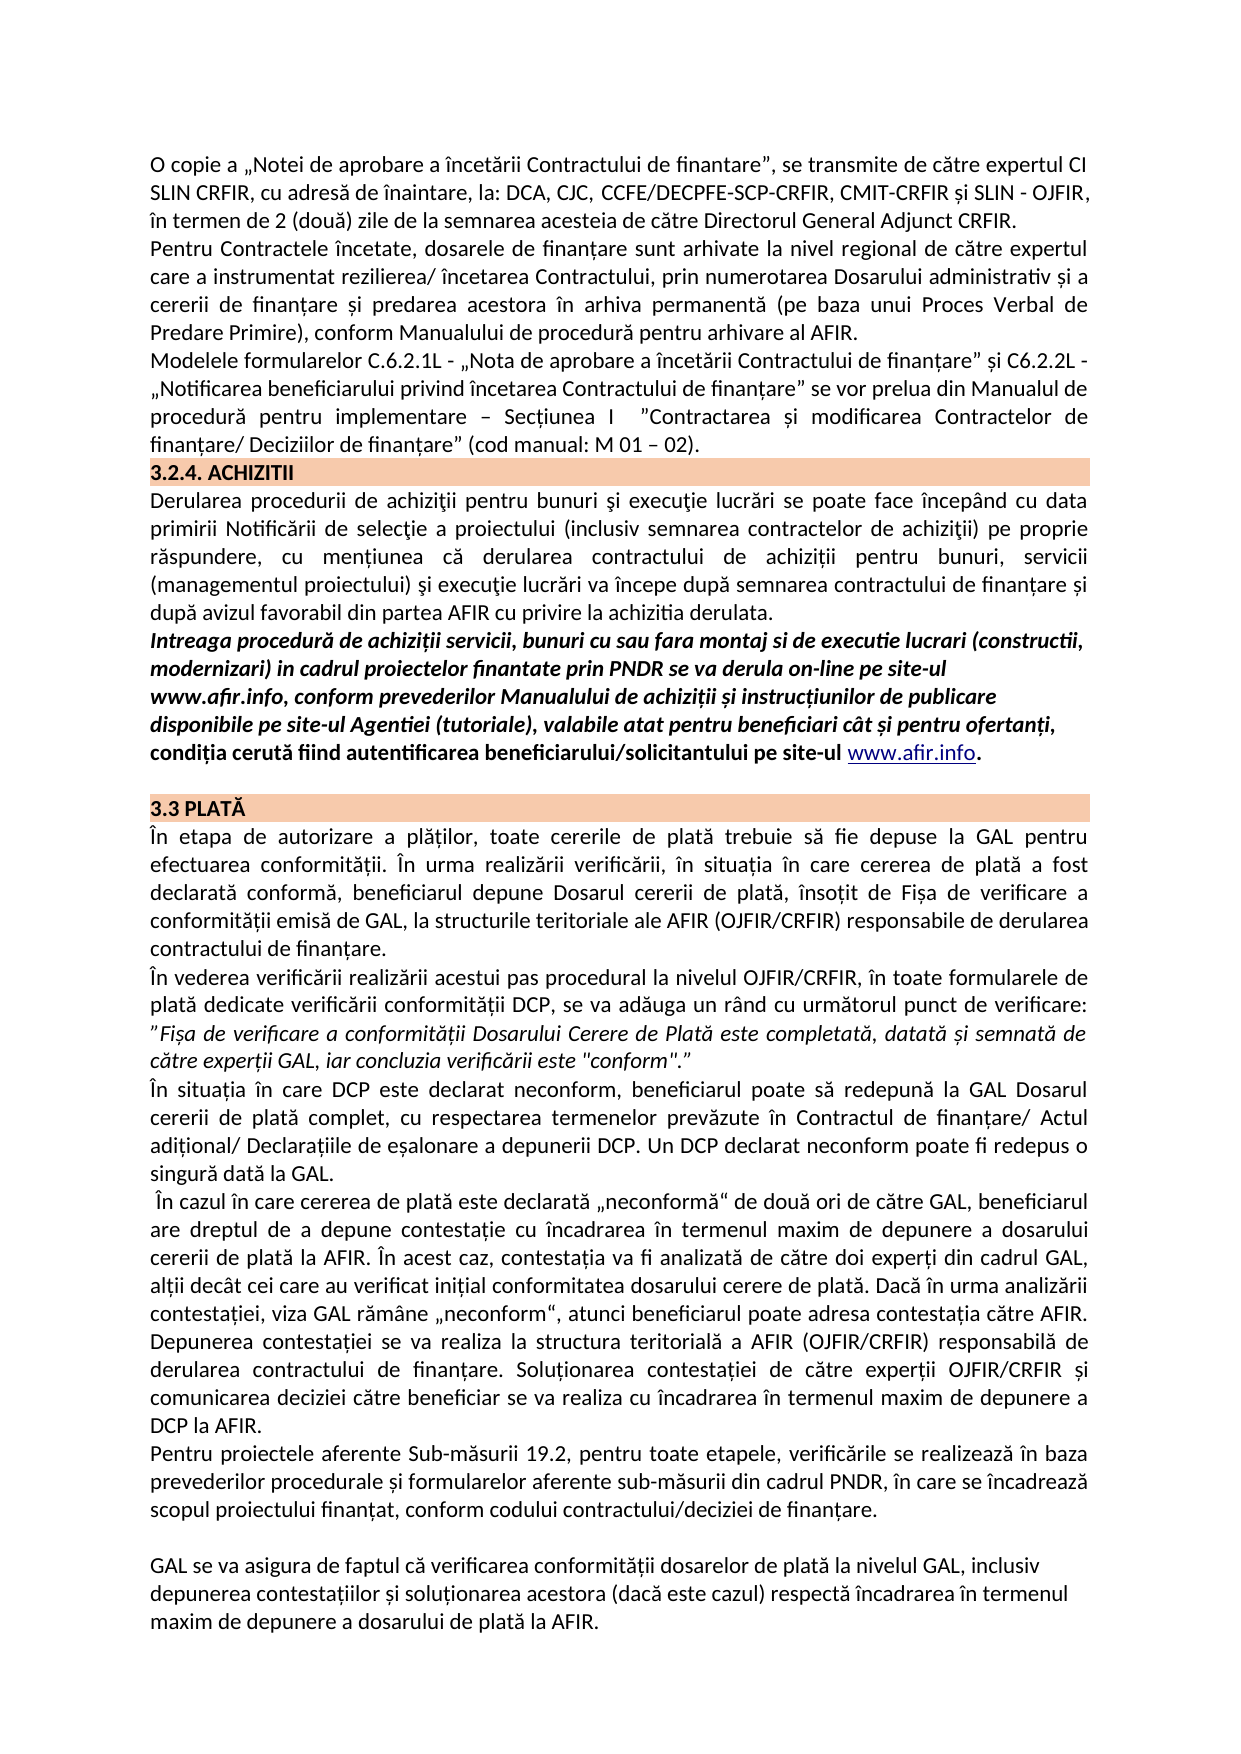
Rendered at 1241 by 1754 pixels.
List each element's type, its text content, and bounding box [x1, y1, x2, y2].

text În cazul în care cererea de plată este declarată „neconformă“ de două ori de către GAL, beneficiarul are dreptul de a depune contestație cu încadrarea în termenul maxim de depunere a dosarului cererii de plată la AFIR. În acest caz, contestația va fi analizată de către doi experți din cadrul GAL, alții decât cei care au verificat inițial conformitatea dosarului cerere de plată. Dacă în urma analizării contestației, viza GAL rămâne „neconform“, atunci beneficiarul poate adresa contestația către AFIR. Depunerea contestației se va realiza la structura teritorială a AFIR (OJFIR/CRFIR) responsabilă de derularea contractului de finanțare. Soluționarea contestației de către experții OJFIR/CRFIR și comunicarea deciziei către beneficiar se va realiza cu încadrarea în termenul maxim de depunere a DCP la AFIR. [150, 1187, 1090, 1439]
text Pentru proiectele aferente Sub-măsurii 19.2, pentru toate etapele, verificările se realizează în baza prevederilor procedurale și formularelor aferente sub-măsurii din cadrul PNDR, în care se încadrează scopul proiectului finanțat, conform codului contractului/deciziei de finanțare. [150, 1439, 1090, 1523]
text Derularea procedurii de achiziţii pentru bunuri şi execuţie lucrări se poate face începând cu data primirii Notificării de selecţie a proiectului (inclusiv semnarea contractelor de achiziţii) pe proprie răspundere, cu mențiunea că derularea contractului de achiziții pentru bunuri, servicii (managementul proiectului) şi execuţie lucrări va începe după semnarea contractului de finanțare și după avizul favorabil din partea AFIR cu privire la achizitia derulata. [150, 486, 1090, 626]
text 3.2.4. ACHIZITII [150, 458, 1090, 486]
text În etapa de autorizare a plăților, toate cererile de plată trebuie să fie depuse la GAL pentru efectuarea conformității. În urma realizării verificării, în situația în care cererea de plată a fost declarată conformă, beneficiarul depune Dosarul cererii de plată, însoțit de Fișa de verificare a conformității emisă de GAL, la structurile teritoriale ale AFIR (OJFIR/CRFIR) responsabile de derularea contractului de finanțare. [150, 822, 1090, 963]
text condiția cerută fiind autentificarea beneficiarului/solicitantului pe site-ul www.afir.info. [150, 738, 1090, 766]
text Pentru Contractele încetate, dosarele de finanțare sunt arhivate la nivel regional de către expertul care a instrumentat rezilierea/ încetarea Contractului, prin numerotarea Dosarului administrativ și a cererii de finanțare și predarea acestora în arhiva permanentă (pe baza unui Proces Verbal de Predare Primire), conform Manualului de procedură pentru arhivare al AFIR. [150, 234, 1090, 346]
text În vederea verificării realizării acestui pas procedural la nivelul OJFIR/CRFIR, în toate formularele de plată dedicate verificării conformității DCP, se va adăuga un rând cu următorul punct de verificare: ”Fișa de verificare a conformității Dosarului Cerere de Plată este completată, datată și semnată de către experții GAL, iar concluzia verificării este "conform".” [150, 963, 1090, 1075]
text În situația în care DCP este declarat neconform, beneficiarul poate să redepună la GAL Dosarul cererii de plată complet, cu respectarea termenelor prevăzute în Contractul de finanțare/ Actul adițional/ Declarațiile de eșalonare a depunerii DCP. Un DCP declarat neconform poate fi redepus o singură dată la GAL. [150, 1075, 1090, 1187]
text GAL se va asigura de faptul că verificarea conformității dosarelor de plată la nivelul GAL, inclusiv depunerea contestațiilor și soluționarea acestora (dacă este cazul) respectă încadrarea în termenul maxim de depunere a dosarului de plată la AFIR. [150, 1551, 1090, 1635]
text O copie a „Notei de aprobare a încetării Contractului de finantare”, se transmite de către expertul CI SLIN CRFIR, cu adresă de înaintare, la: DCA, CJC, CCFE/DECPFE-SCP-CRFIR, CMIT-CRFIR și SLIN - OJFIR, în termen de 2 (două) zile de la semnarea acesteia de către Directorul General Adjunct CRFIR. [150, 150, 1090, 234]
text Intreaga procedură de achiziții servicii, bunuri cu sau fara montaj si de executie lucrari (constructii, modernizari) in cadrul proiectelor finantate prin PNDR se va derula on-line pe site-ul www.afir.info, conform prevederilor Manualului de achiziții și instrucțiunilor de publicare disponibile pe site-ul Agentiei (tutoriale), valabile atat pentru beneficiari cât și pentru ofertanți, [150, 626, 1090, 738]
text 3.3 PLATĂ [150, 794, 1090, 822]
text Modelele formularelor C.6.2.1L - „Nota de aprobare a încetării Contractului de finanțare” și C6.2.2L - „Notificarea beneficiarului privind încetarea Contractului de finanțare” se vor prelua din Manualul de procedură pentru implementare – Secțiunea I ”Contractarea și modificarea Contractelor de finanțare/ Deciziilor de finanțare” (cod manual: M 01 – 02). [150, 346, 1090, 458]
